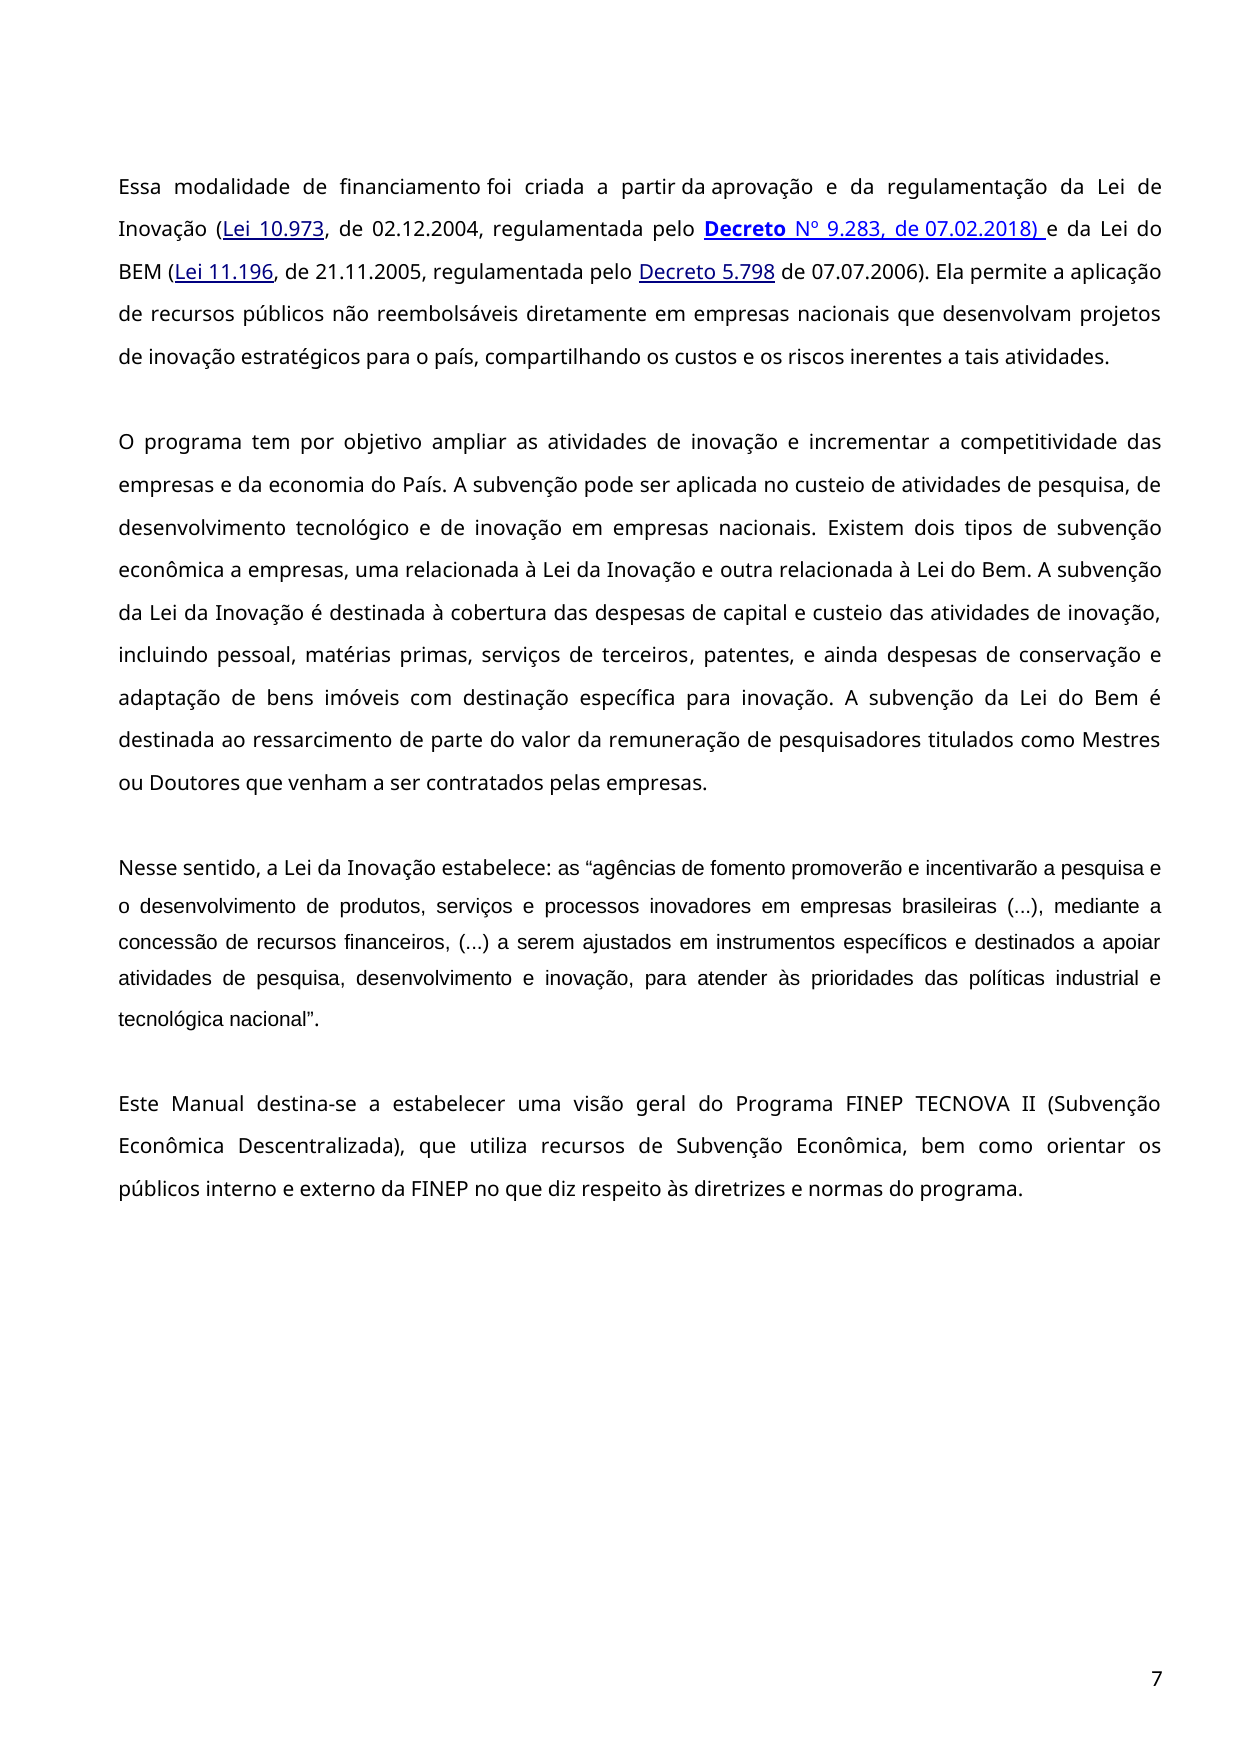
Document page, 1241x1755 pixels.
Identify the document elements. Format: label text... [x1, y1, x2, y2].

text Nesse sentido, a Lei da Inovação estabelece: as “agências de fomento promoverão e incentivarão a pesquisa e o desenvolvimento de produtos, serviços e processos inovadores em empresas brasileiras (...), mediante a concessão de recursos financeiros, (...) a serem ajustados em instrumentos específicos e destinados a apoiar atividades de pesquisa, desenvolvimento e inovação, para atender às prioridades das políticas industrial e tecnológica nacional”. [118, 853, 1162, 1032]
text O programa tem por objetivo ampliar as atividades de inovação e incrementar a competitividade das empresas e da economia do País. A subvenção pode ser aplicada no custeio de atividades de pesquisa, de desenvolvimento tecnológico e de inovação em empresas nacionais. Existem dois tipos de subvenção econômica a empresas, uma relacionada à Lei da Inovação e outra relacionada à Lei do Bem. A subvenção da Lei da Inovação é destinada à cobertura das despesas de capital e custeio das atividades de inovação, incluindo pessoal, matérias primas, serviços de terceiros, patentes, e ainda despesas de conservação e adaptação de bens imóveis com destinação específica para inovação. A subvenção da Lei do Bem é destinada ao ressarcimento de parte do valor da remuneração de pesquisadores titulados como Mestres ou Doutores que venham a ser contratados pelas empresas. [118, 427, 1162, 797]
text Essa modalidade de financiamento foi criada a partir da aprovação e da regulamentação da Lei de Inovação (Lei 10.973, de 02.12.2004, regulamentada pelo Decreto Nº 9.283, de 07.02.2018) e da Lei do BEM (Lei 11.196, de 21.11.2005, regulamentada pelo Decreto 5.798 de 07.07.2006). Ela permite a aplicação de recursos públicos não reembolsáveis diretamente em empresas nacionais que desenvolvam projetos de inovação estratégicos para o país, compartilhando os custos e os riscos inerentes a tais atividades. [118, 172, 1162, 371]
text Este Manual destina-se a estabelecer uma visão geral do Programa FINEP TECNOVA II (Subvenção Econômica Descentralizada), que utiliza recursos de Subvenção Econômica, bem como orientar os públicos interno e externo da FINEP no que diz respeito às diretrizes e normas do programa. [118, 1089, 1162, 1203]
